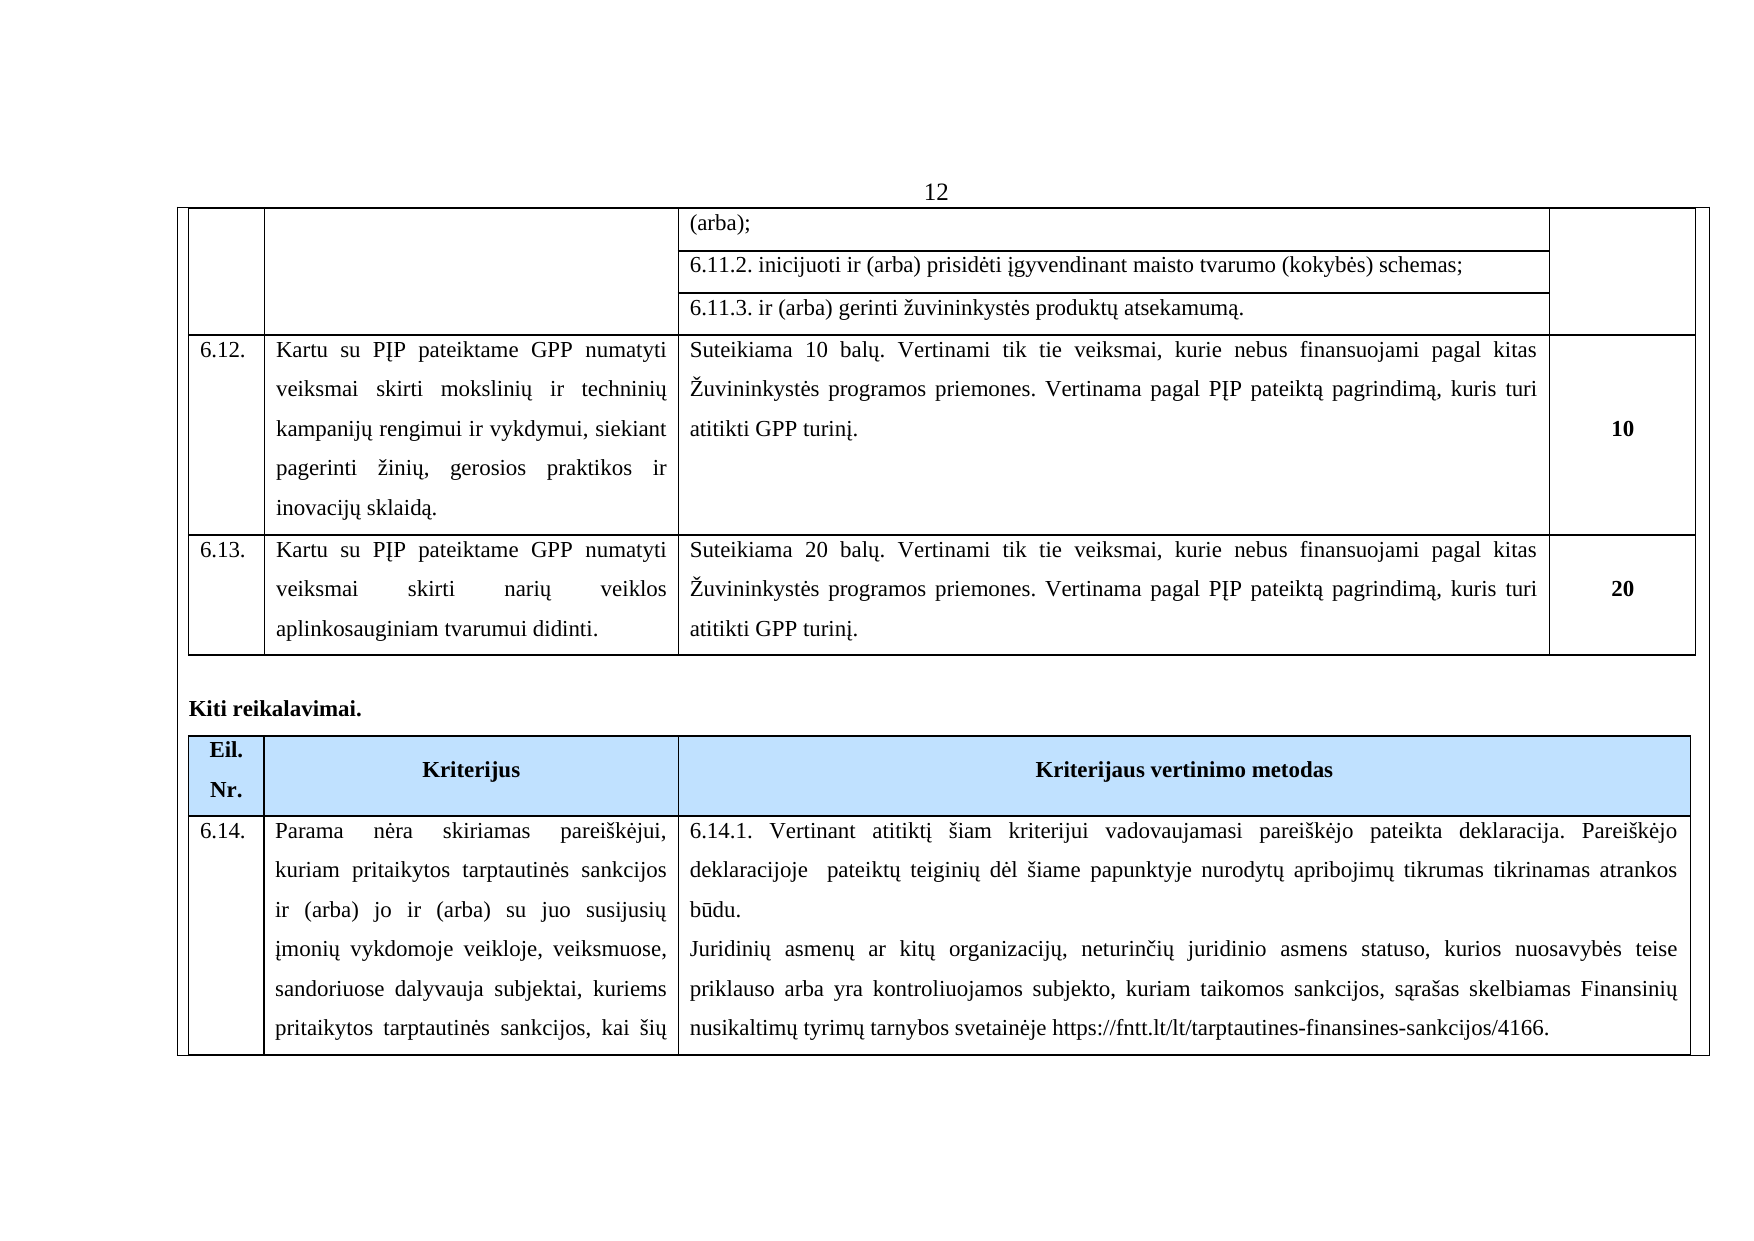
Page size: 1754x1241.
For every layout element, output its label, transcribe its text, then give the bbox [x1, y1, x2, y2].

table_cell Parama nėra skiriamas pareiškėjui, kuriam pritaikytos tarptautinės sankcijos ir (arba) jo ir (arba) su juo susijusių įmonių vykdomoje veikloje, veiksmuose, sandoriuose dalyvauja subjektai, kuriems pritaikytos tarptautinės sankcijos, kai šių [265, 817, 678, 1054]
table_cell 6.12. [189, 336, 264, 534]
table_cell 6.13. [189, 536, 264, 654]
table_cell Kartu su PĮP pateiktame GPP numatyti veiksmai skirti narių veiklos aplinkosauginiam tvarumui didinti. [265, 536, 678, 654]
table_cell Suteikiama 10 balų. Vertinami tik tie veiksmai, kurie nebus finansuojami pagal kitas Žuvininkystės programos priemones. Vertinama pagal PĮP pateiktą pagrindimą, kuris turi atitikti GPP turinį. [679, 336, 1549, 534]
table_cell [265, 209, 678, 334]
table_cell [189, 209, 264, 334]
table_cell 20 [1550, 536, 1695, 654]
table_cell Suteikiama 20 balų. Vertinami tik tie veiksmai, kurie nebus finansuojami pagal kitas Žuvininkystės programos priemones. Vertinama pagal PĮP pateiktą pagrindimą, kuris turi atitikti GPP turinį. [679, 536, 1549, 654]
table_cell 6.14.1. Vertinant atitiktį šiam kriterijui vadovaujamasi pareiškėjo pateikta deklaracija. Pareiškėjo deklaracijoje pateiktų teiginių dėl šiame papunktyje nurodytų apribojimų tikrumas tikrinamas atrankos būdu. Juridinių asmenų ar kitų organizacijų, neturinčių juridinio asmens statuso, kurios nuosavybės teise priklauso arba yra kontroliuojamos subjekto, kuriam taikomos sankcijos, sąrašas skelbiamas Finansinių nusikaltimų tyrimų tarnybos svetainėje https://fntt.lt/lt/tarptautines-finansines-sankcijos/4166. [679, 817, 1690, 1054]
table_header Kriterijus [265, 737, 678, 815]
table_header Kriterijaus vertinimo metodas [679, 737, 1690, 815]
table_cell (arba); [679, 209, 1549, 250]
table_cell 6.11.2. inicijuoti ir (arba) prisidėti įgyvendinant maisto tvarumo (kokybės) schemas; [679, 252, 1549, 292]
table_cell 6.14. [189, 817, 263, 1054]
table_cell [1550, 209, 1695, 334]
table_cell 10 [1550, 336, 1695, 534]
table_cell Kiti reikalavimai. [178, 208, 1709, 1055]
table_header Eil. Nr. [189, 737, 263, 815]
table_cell 6.11.3. ir (arba) gerinti žuvininkystės produktų atsekamumą. [679, 294, 1549, 334]
table_cell Kartu su PĮP pateiktame GPP numatyti veiksmai skirti mokslinių ir techninių kampanijų rengimui ir vykdymui, siekiant pagerinti žinių, gerosios praktikos ir inovacijų sklaidą. [265, 336, 678, 534]
